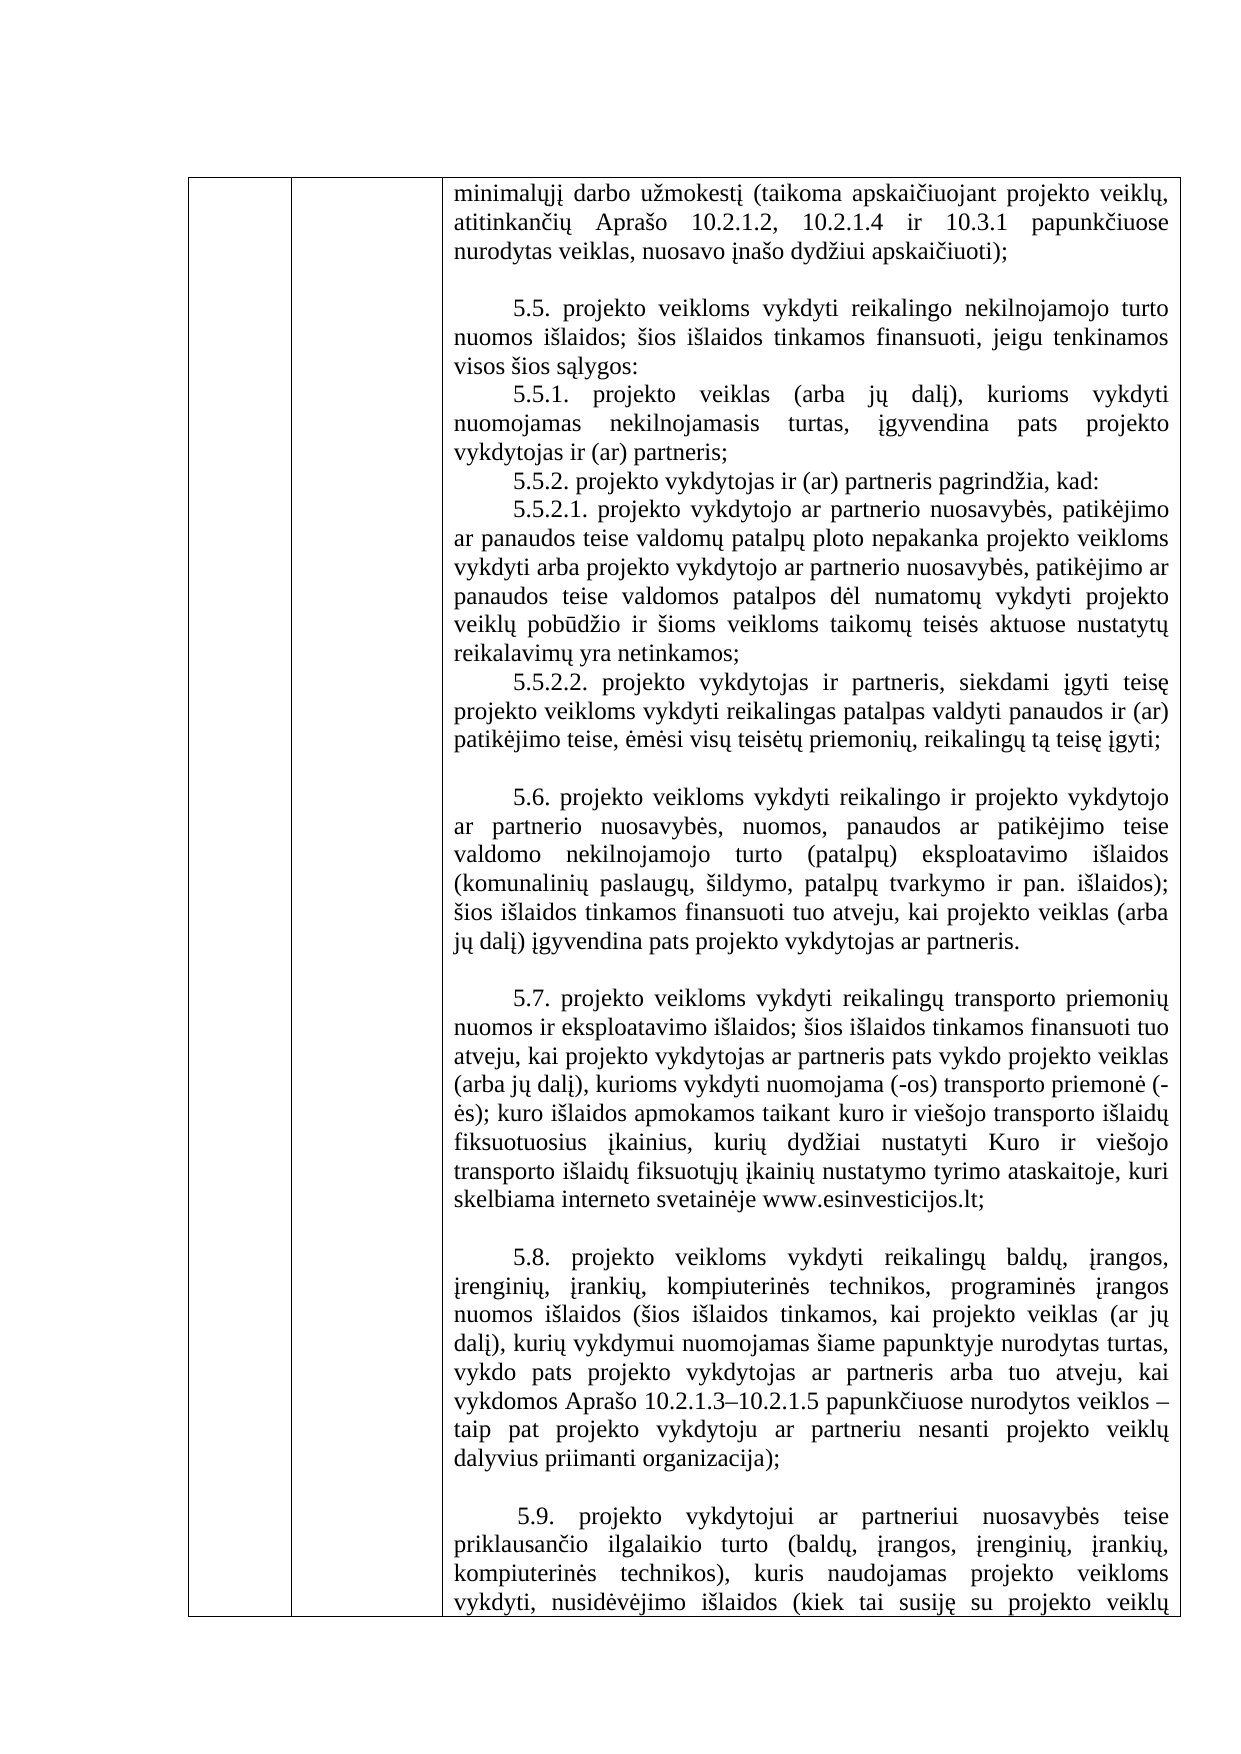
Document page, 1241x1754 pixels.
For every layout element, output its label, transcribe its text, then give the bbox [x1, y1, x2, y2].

table_cell minimalųjį darbo užmokestį (taikoma apskaičiuojant projekto veiklų, atitinkančių Aprašo 10.2.1.2, 10.2.1.4 ir 10.3.1 papunkčiuose nurodytas veiklas, nuosavo įnašo dydžiui apskaičiuoti); 5.5. projekto veikloms vykdyti reikalingo nekilnojamojo turto nuomos išlaidos; šios išlaidos tinkamos finansuoti, jeigu tenkinamos visos šios sąlygos: 5.5.1. projekto veiklas (arba jų dalį), kurioms vykdyti nuomojamas nekilnojamasis turtas, įgyvendina pats projekto vykdytojas ir (ar) partneris; 5.5.2. projekto vykdytojas ir (ar) partneris pagrindžia, kad: 5.5.2.1. projekto vykdytojo ar partnerio nuosavybės, patikėjimo ar panaudos teise valdomų patalpų ploto nepakanka projekto veikloms vykdyti arba projekto vykdytojo ar partnerio nuosavybės, patikėjimo ar panaudos teise valdomos patalpos dėl numatomų vykdyti projekto veiklų pobūdžio ir šioms veikloms taikomų teisės aktuose nustatytų reikalavimų yra netinkamos; 5.5.2.2. projekto vykdytojas ir partneris, siekdami įgyti teisę projekto veikloms vykdyti reikalingas patalpas valdyti panaudos ir (ar) patikėjimo teise, ėmėsi visų teisėtų priemonių, reikalingų tą teisę įgyti; 5.6. projekto veikloms vykdyti reikalingo ir projekto vykdytojo ar partnerio nuosavybės, nuomos, panaudos ar patikėjimo teise valdomo nekilnojamojo turto (patalpų) eksploatavimo išlaidos (komunalinių paslaugų, šildymo, patalpų tvarkymo ir pan. išlaidos); šios išlaidos tinkamos finansuoti tuo atveju, kai projekto veiklas (arba jų dalį) įgyvendina pats projekto vykdytojas ar partneris. 5.7. projekto veikloms vykdyti reikalingų transporto priemonių nuomos ir eksploatavimo išlaidos; šios išlaidos tinkamos finansuoti tuo atveju, kai projekto vykdytojas ar partneris pats vykdo projekto veiklas (arba jų dalį), kurioms vykdyti nuomojama (-os) transporto priemonė (-ės); kuro išlaidos apmokamos taikant kuro ir viešojo transporto išlaidų fiksuotuosius įkainius, kurių dydžiai nustatyti Kuro ir viešojo transporto išlaidų fiksuotųjų įkainių nustatymo tyrimo ataskaitoje, kuri skelbiama interneto svetainėje www.esinvesticijos.lt; 5.8. projekto veikloms vykdyti reikalingų baldų, įrangos, įrenginių, įrankių, kompiuterinės technikos, programinės įrangos nuomos išlaidos (šios išlaidos tinkamos, kai projekto veiklas (ar jų dalį), kurių vykdymui nuomojamas šiame papunktyje nurodytas turtas, vykdo pats projekto vykdytojas ar partneris arba tuo atveju, kai vykdomos Aprašo 10.2.1.3–10.2.1.5 papunkčiuose nurodytos veiklos – taip pat projekto vykdytoju ar partneriu nesanti projekto veiklų dalyvius priimanti organizacija); 5.9. projekto vykdytojui ar partneriui nuosavybės teise priklausančio ilgalaikio turto (baldų, įrangos, įrenginių, įrankių, kompiuterinės technikos), kuris naudojamas projekto veikloms vykdyti, nusidėvėjimo išlaidos (kiek tai susiję su projekto veiklų [443, 178, 1180, 1616]
table_cell [189, 178, 291, 1616]
table_cell [292, 178, 442, 1616]
